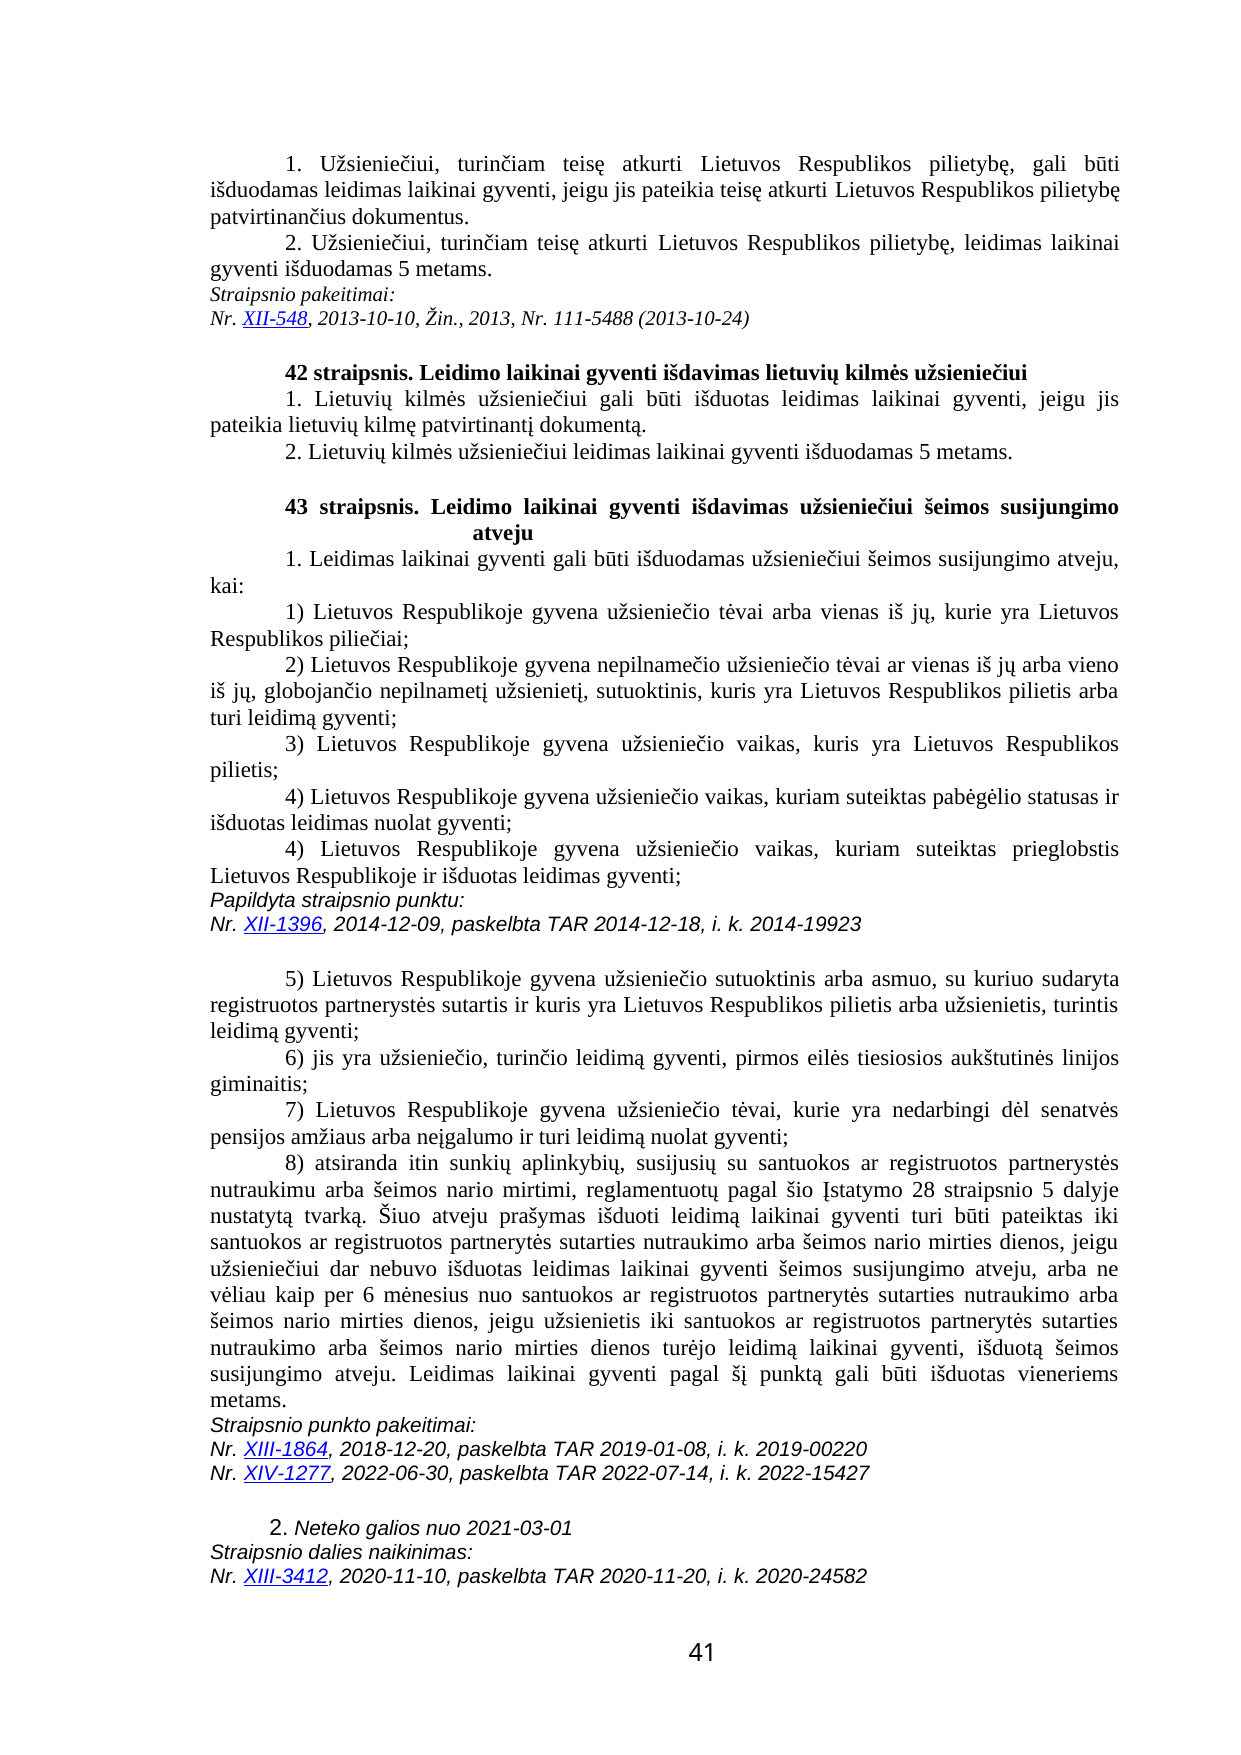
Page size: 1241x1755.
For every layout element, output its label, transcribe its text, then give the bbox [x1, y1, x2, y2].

text 5) Lietuvos Respublikoje gyvena užsieniečio sutuoktinis arba asmuo, su kuriuo sudaryta registruotos partnerystės sutartis ir kuris yra Lietuvos Respublikos pilietis arba užsienietis, turintis leidimą gyventi; [210, 965, 1120, 1044]
text Straipsnio punkto pakeitimai: [210, 1413, 1120, 1437]
text 2. Neteko galios nuo 2021-03-01 [210, 1513, 1120, 1540]
text 6) jis yra užsieniečio, turinčio leidimą gyventi, pirmos eilės tiesiosios aukštutinės linijos giminaitis; [210, 1044, 1120, 1097]
text 8) atsiranda itin sunkių aplinkybių, susijusių su santuokos ar registruotos partnerystės nutraukimu arba šeimos nario mirtimi, reglamentuotų pagal šio Įstatymo 28 straipsnio 5 dalyje nustatytą tvarką. Šiuo atveju prašymas išduoti leidimą laikinai gyventi turi būti pateiktas iki santuokos ar registruotos partnerytės sutarties nutraukimo arba šeimos nario mirties dienos, jeigu užsieniečiui dar nebuvo išduotas leidimas laikinai gyventi šeimos susijungimo atveju, arba ne vėliau kaip per 6 mėnesius nuo santuokos ar registruotos partnerytės sutarties nutraukimo arba šeimos nario mirties dienos, jeigu užsienietis iki santuokos ar registruotos partnerytės sutarties nutraukimo arba šeimos nario mirties dienos turėjo leidimą laikinai gyventi, išduotą šeimos susijungimo atveju. Leidimas laikinai gyventi pagal šį punktą gali būti išduotas vieneriems metams. [210, 1149, 1120, 1413]
text 42 straipsnis. Leidimo laikinai gyventi išdavimas lietuvių kilmės užsieniečiui [285, 359, 1120, 385]
text Nr. XIV-1277, 2022-06-30, paskelbta TAR 2022-07-14, i. k. 2022-15427 [210, 1461, 1120, 1485]
text 3) Lietuvos Respublikoje gyvena užsieniečio vaikas, kuris yra Lietuvos Respublikos pilietis; [210, 730, 1120, 783]
text Nr. XII-548, 2013-10-10, Žin., 2013, Nr. 111-5488 (2013-10-24) [210, 306, 1120, 330]
text 1. Leidimas laikinai gyventi gali būti išduodamas užsieniečiui šeimos susijungimo atveju, kai: [210, 546, 1120, 598]
text 4) Lietuvos Respublikoje gyvena užsieniečio vaikas, kuriam suteiktas prieglobstis Lietuvos Respublikoje ir išduotas leidimas gyventi; [210, 835, 1120, 888]
text 1. Lietuvių kilmės užsieniečiui gali būti išduotas leidimas laikinai gyventi, jeigu jis pateikia lietuvių kilmę patvirtinantį dokumentą. [210, 385, 1120, 438]
text Nr. XIII-3412, 2020-11-10, paskelbta TAR 2020-11-20, i. k. 2020-24582 [210, 1564, 1120, 1588]
text Nr. XIII-1864, 2018-12-20, paskelbta TAR 2019-01-08, i. k. 2019-00220 [210, 1437, 1120, 1461]
text 1. Užsieniečiui, turinčiam teisę atkurti Lietuvos Respublikos pilietybę, gali būti išduodamas leidimas laikinai gyventi, jeigu jis pateikia teisę atkurti Lietuvos Respublikos pilietybę patvirtinančius dokumentus. [210, 150, 1120, 229]
text 43 straipsnis. Leidimo laikinai gyventi išdavimas užsieniečiui šeimos susijungimo atveju [285, 493, 1120, 546]
text 7) Lietuvos Respublikoje gyvena užsieniečio tėvai, kurie yra nedarbingi dėl senatvės pensijos amžiaus arba neįgalumo ir turi leidimą nuolat gyventi; [210, 1097, 1120, 1149]
text Papildyta straipsnio punktu: [210, 888, 1120, 912]
text 2. Užsieniečiui, turinčiam teisę atkurti Lietuvos Respublikos pilietybę, leidimas laikinai gyventi išduodamas 5 metams. [210, 229, 1120, 282]
text Nr. XII-1396, 2014-12-09, paskelbta TAR 2014-12-18, i. k. 2014-19923 [210, 912, 1120, 936]
text Straipsnio dalies naikinimas: [210, 1540, 1120, 1564]
text 4) Lietuvos Respublikoje gyvena užsieniečio vaikas, kuriam suteiktas pabėgėlio statusas ir išduotas leidimas nuolat gyventi; [210, 783, 1120, 835]
text 1) Lietuvos Respublikoje gyvena užsieniečio tėvai arba vienas iš jų, kurie yra Lietuvos Respublikos piliečiai; [210, 598, 1120, 651]
text 2) Lietuvos Respublikoje gyvena nepilnamečio užsieniečio tėvai ar vienas iš jų arba vieno iš jų, globojančio nepilnametį užsienietį, sutuoktinis, kuris yra Lietuvos Respublikos pilietis arba turi leidimą gyventi; [210, 651, 1120, 730]
text Straipsnio pakeitimai: [210, 282, 1120, 306]
text 2. Lietuvių kilmės užsieniečiui leidimas laikinai gyventi išduodamas 5 metams. [210, 438, 1120, 464]
